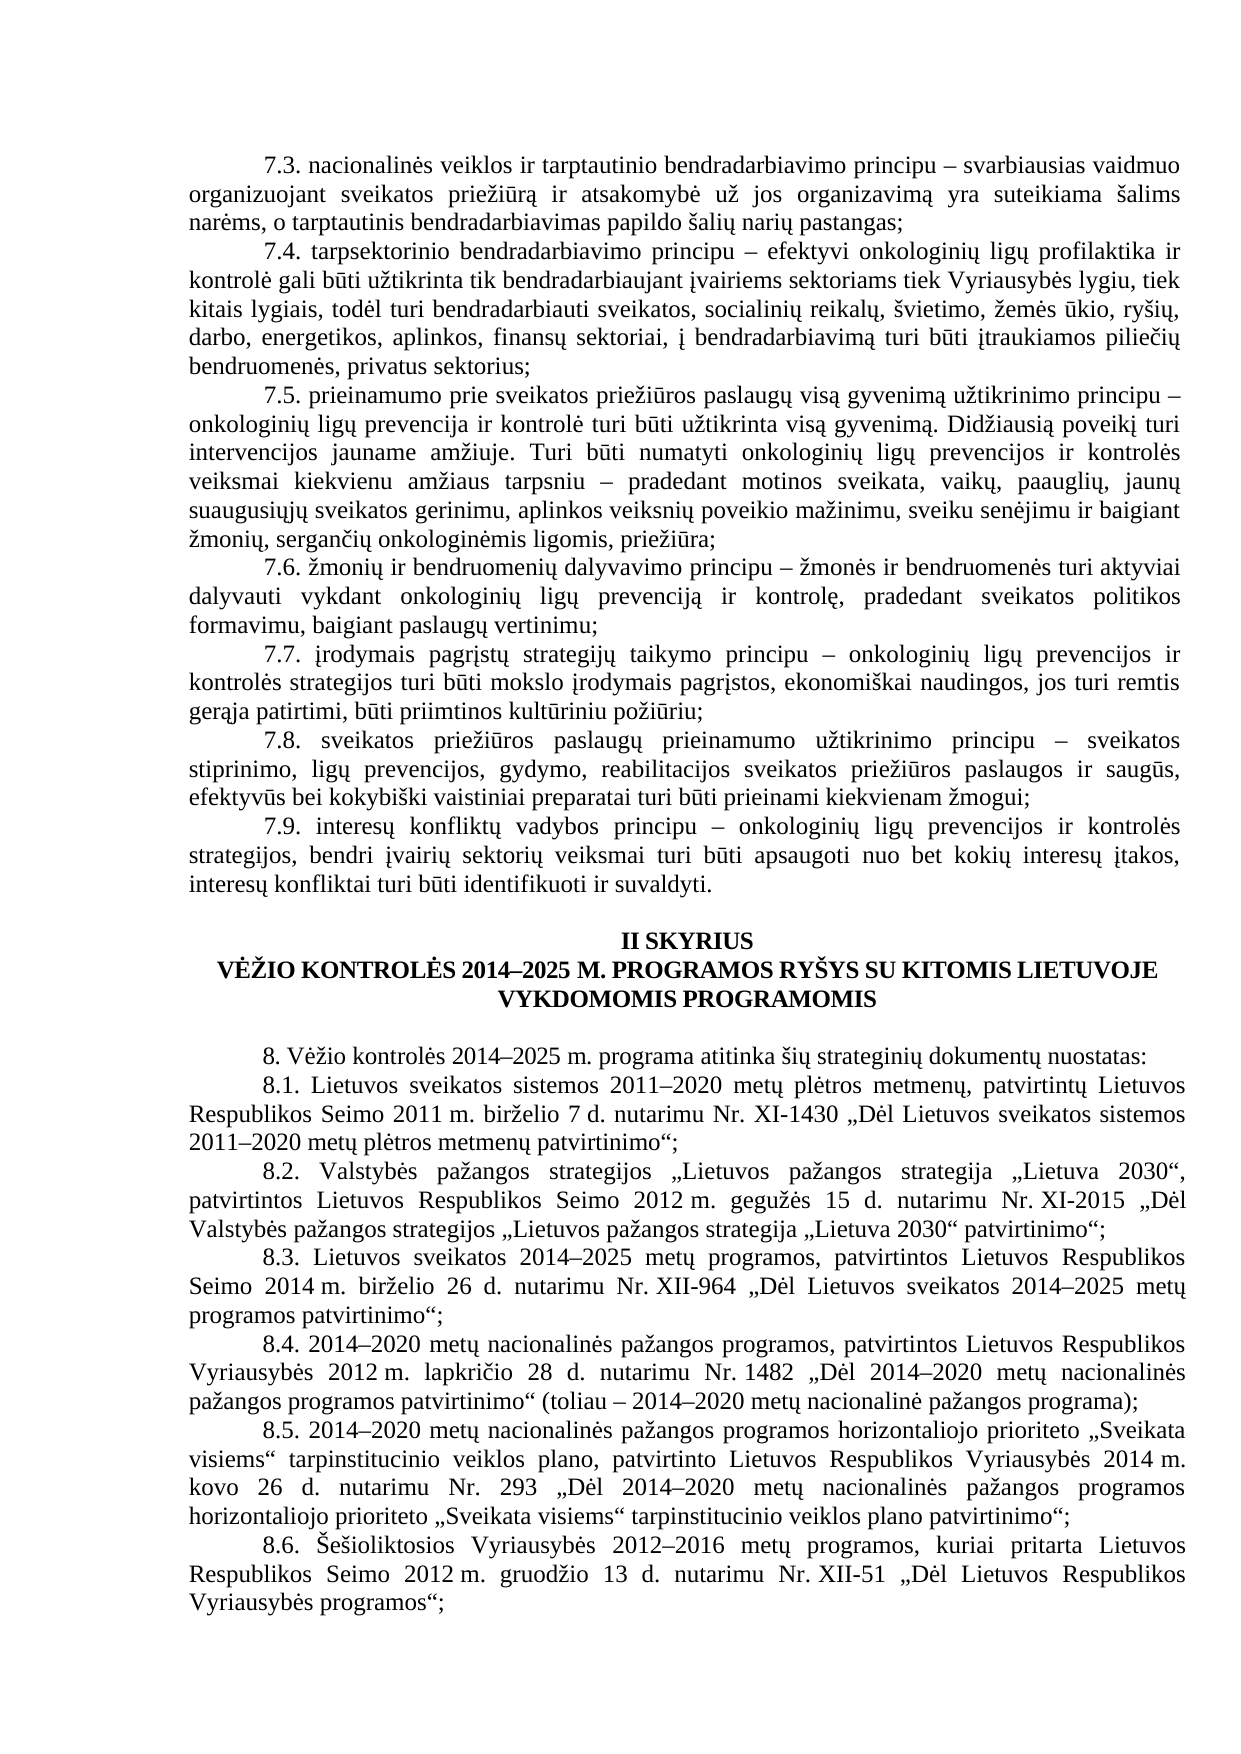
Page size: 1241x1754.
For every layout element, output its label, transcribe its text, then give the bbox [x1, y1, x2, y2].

text 8. Vėžio kontrolės 2014–2025 m. programa atitinka šių strateginių dokumentų nuostatas: [188, 1041, 1186, 1070]
text VĖŽIO KONTROLĖS 2014–2025 M. PROGRAMOS RYŠYS SU KITOMIS LIETUVOJE VYKDOMOMIS PROGRAMOMIS [188, 955, 1186, 1012]
text 7.9. interesų konfliktų vadybos principu – onkologinių ligų prevencijos ir kontrolės strategijos, bendri įvairių sektorių veiksmai turi būti apsaugoti nuo bet kokių interesų įtakos, interesų konfliktai turi būti identifikuoti ir suvaldyti. [188, 811, 1181, 897]
text 8.4. 2014–2020 metų nacionalinės pažangos programos, patvirtintos Lietuvos Respublikos Vyriausybės 2012 m. lapkričio 28 d. nutarimu Nr. 1482 „Dėl 2014–2020 metų nacionalinės pažangos programos patvirtinimo“ (toliau – 2014–2020 metų nacionalinė pažangos programa); [188, 1329, 1186, 1415]
text II SKYRIUS [188, 926, 1186, 955]
text 8.5. 2014–2020 metų nacionalinės pažangos programos horizontaliojo prioriteto „Sveikata visiems“ tarpinstitucinio veiklos plano, patvirtinto Lietuvos Respublikos Vyriausybės 2014 m. kovo 26 d. nutarimu Nr. 293 „Dėl 2014–2020 metų nacionalinės pažangos programos horizontaliojo prioriteto „Sveikata visiems“ tarpinstitucinio veiklos plano patvirtinimo“; [188, 1415, 1186, 1530]
text 7.4. tarpsektorinio bendradarbiavimo principu – efektyvi onkologinių ligų profilaktika ir kontrolė gali būti užtikrinta tik bendradarbiaujant įvairiems sektoriams tiek Vyriausybės lygiu, tiek kitais lygiais, todėl turi bendradarbiauti sveikatos, socialinių reikalų, švietimo, žemės ūkio, ryšių, darbo, energetikos, aplinkos, finansų sektoriai, į bendradarbiavimą turi būti įtraukiamos piliečių bendruomenės, privatus sektorius; [188, 236, 1181, 380]
text 8.6. Šešioliktosios Vyriausybės 2012–2016 metų programos, kuriai pritarta Lietuvos Respublikos Seimo 2012 m. gruodžio 13 d. nutarimu Nr. XII-51 „Dėl Lietuvos Respublikos Vyriausybės programos“; [188, 1530, 1186, 1616]
text 7.5. prieinamumo prie sveikatos priežiūros paslaugų visą gyvenimą užtikrinimo principu – onkologinių ligų prevencija ir kontrolė turi būti užtikrinta visą gyvenimą. Didžiausią poveikį turi intervencijos jauname amžiuje. Turi būti numatyti onkologinių ligų prevencijos ir kontrolės veiksmai kiekvienu amžiaus tarpsniu – pradedant motinos sveikata, vaikų, paauglių, jaunų suaugusiųjų sveikatos gerinimu, aplinkos veiksnių poveikio mažinimu, sveiku senėjimu ir baigiant žmonių, sergančių onkologinėmis ligomis, priežiūra; [188, 380, 1181, 552]
text 7.6. žmonių ir bendruomenių dalyvavimo principu – žmonės ir bendruomenės turi aktyviai dalyvauti vykdant onkologinių ligų prevenciją ir kontrolę, pradedant sveikatos politikos formavimu, baigiant paslaugų vertinimu; [188, 552, 1181, 639]
text 7.3. nacionalinės veiklos ir tarptautinio bendradarbiavimo principu – svarbiausias vaidmuo organizuojant sveikatos priežiūrą ir atsakomybė už jos organizavimą yra suteikiama šalims narėms, o tarptautinis bendradarbiavimas papildo šalių narių pastangas; [188, 150, 1181, 236]
text 8.3. Lietuvos sveikatos 2014–2025 metų programos, patvirtintos Lietuvos Respublikos Seimo 2014 m. birželio 26 d. nutarimu Nr. XII-964 „Dėl Lietuvos sveikatos 2014–2025 metų programos patvirtinimo“; [188, 1242, 1186, 1329]
text 7.7. įrodymais pagrįstų strategijų taikymo principu – onkologinių ligų prevencijos ir kontrolės strategijos turi būti mokslo įrodymais pagrįstos, ekonomiškai naudingos, jos turi remtis gerąja patirtimi, būti priimtinos kultūriniu požiūriu; [188, 639, 1181, 725]
text 8.1. Lietuvos sveikatos sistemos 2011–2020 metų plėtros metmenų, patvirtintų Lietuvos Respublikos Seimo 2011 m. birželio 7 d. nutarimu Nr. XI-1430 „Dėl Lietuvos sveikatos sistemos 2011–2020 metų plėtros metmenų patvirtinimo“; [188, 1070, 1186, 1156]
text 8.2. Valstybės pažangos strategijos „Lietuvos pažangos strategija „Lietuva 2030“, patvirtintos Lietuvos Respublikos Seimo 2012 m. gegužės 15 d. nutarimu Nr. XI-2015 „Dėl Valstybės pažangos strategijos „Lietuvos pažangos strategija „Lietuva 2030“ patvirtinimo“; [188, 1156, 1186, 1242]
text 7.8. sveikatos priežiūros paslaugų prieinamumo užtikrinimo principu – sveikatos stiprinimo, ligų prevencijos, gydymo, reabilitacijos sveikatos priežiūros paslaugos ir saugūs, efektyvūs bei kokybiški vaistiniai preparatai turi būti prieinami kiekvienam žmogui; [188, 725, 1181, 811]
